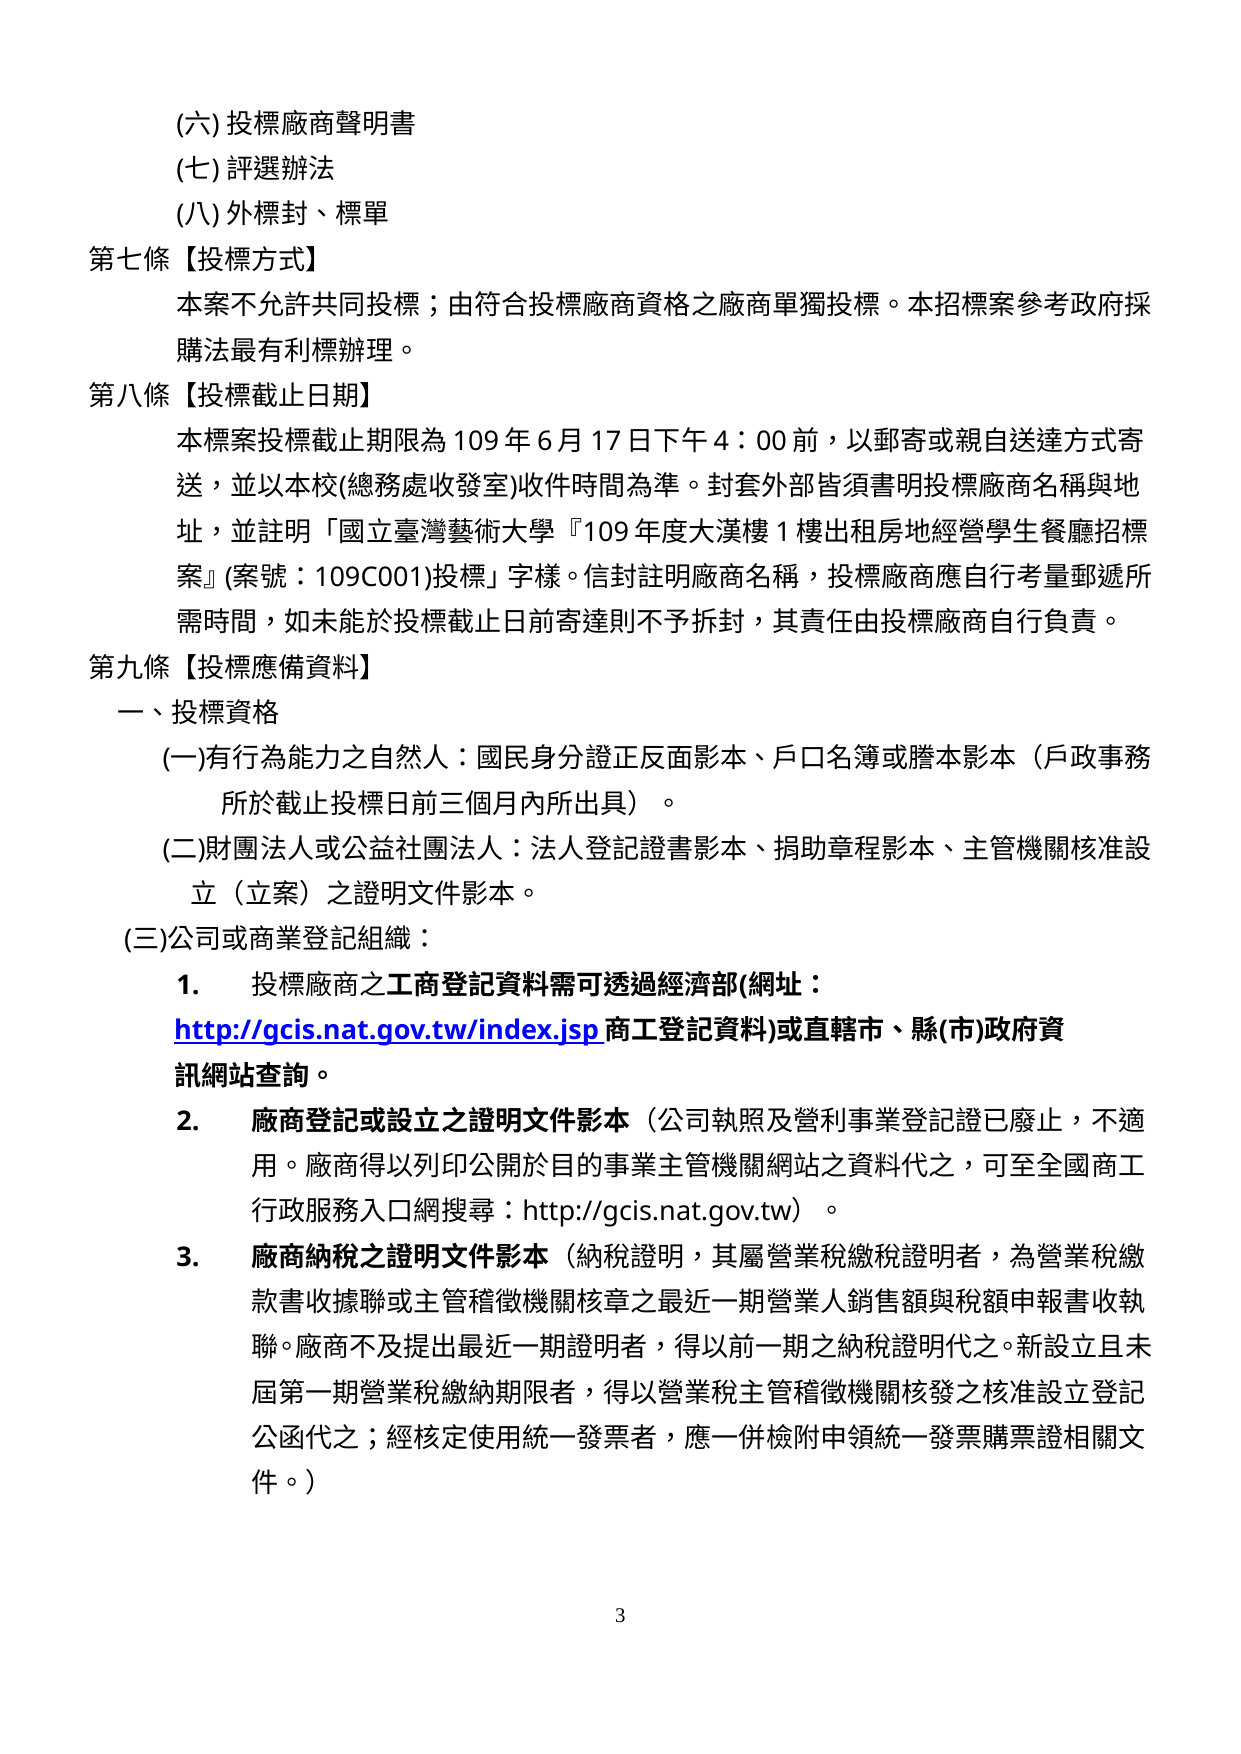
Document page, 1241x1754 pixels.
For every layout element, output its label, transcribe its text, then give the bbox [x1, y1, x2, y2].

text 一、投標資格 [89, 688, 1152, 733]
text http://gcis.nat.gov.tw/index.jsp商工登記資料)或直轄市、縣(市)政府資 [103, 1005, 1152, 1050]
text 立（立案）之證明文件影本。 [89, 869, 1152, 914]
text (八) 外標封、標單 [176, 189, 1152, 235]
text 本案不允許共同投標；由符合投標廠商資格之廠商單獨投標。本招標案參考政府採購法最有利標辦理。 [176, 280, 1152, 371]
text 第七條【投標方式】 [89, 235, 1152, 280]
text (六) 投標廠商聲明書 [176, 99, 1152, 144]
list 廠商納稅之證明文件影本（納稅證明，其屬營業稅繳稅證明者，為營業稅繳款書收據聯或主管稽徵機關核章之最近一期營業人銷售額與稅額申報書收執聯。廠商不及提出最近一期證明者，得以前一期之納稅證明代之。新設立且未屆第一期營業稅繳納期限者，得以營業稅主管稽徵機關核發之核准設立登記公函代之；經核定使用統一發票者，應一併檢附申領統一發票購票證相關文件。） [176, 1232, 1152, 1503]
text (七) 評選辦法 [176, 144, 1152, 189]
text 本標案投標截止期限為109年6月17日下午4：00前，以郵寄或親自送達方式寄送，並以本校(總務處收發室)收件時間為準。封套外部皆須書明投標廠商名稱與地址，並註明「國立臺灣藝術大學『109年度大漢樓1樓出租房地經營學生餐廳招標案』(案號：109C001)投標」字樣。信封註明廠商名稱，投標廠商應自行考量郵遞所需時間，如未能於投標截止日前寄達則不予拆封，其責任由投標廠商自行負責。 [176, 416, 1152, 643]
text 第八條【投標截止日期】 [89, 371, 1152, 416]
text (三)公司或商業登記組織： [89, 914, 1152, 960]
text (一)有行為能力之自然人：國民身分證正反面影本、戶口名簿或謄本影本（戶政事務所於截止投標日前三個月內所出具）。 [162, 733, 1152, 824]
text 訊網站查詢。 [103, 1050, 1152, 1096]
list 投標廠商之工商登記資料需可透過經濟部(網址： [176, 960, 1152, 1005]
text (二)財團法人或公益社團法人：法人登記證書影本、捐助章程影本、主管機關核准設 [89, 824, 1152, 869]
list 廠商登記或設立之證明文件影本（公司執照及營利事業登記證已廢止，不適用。廠商得以列印公開於目的事業主管機關網站之資料代之，可至全國商工行政服務入口網搜尋：http://gcis.nat.gov.tw）。 [176, 1096, 1152, 1232]
text 第九條【投標應備資料】 [89, 643, 1152, 688]
